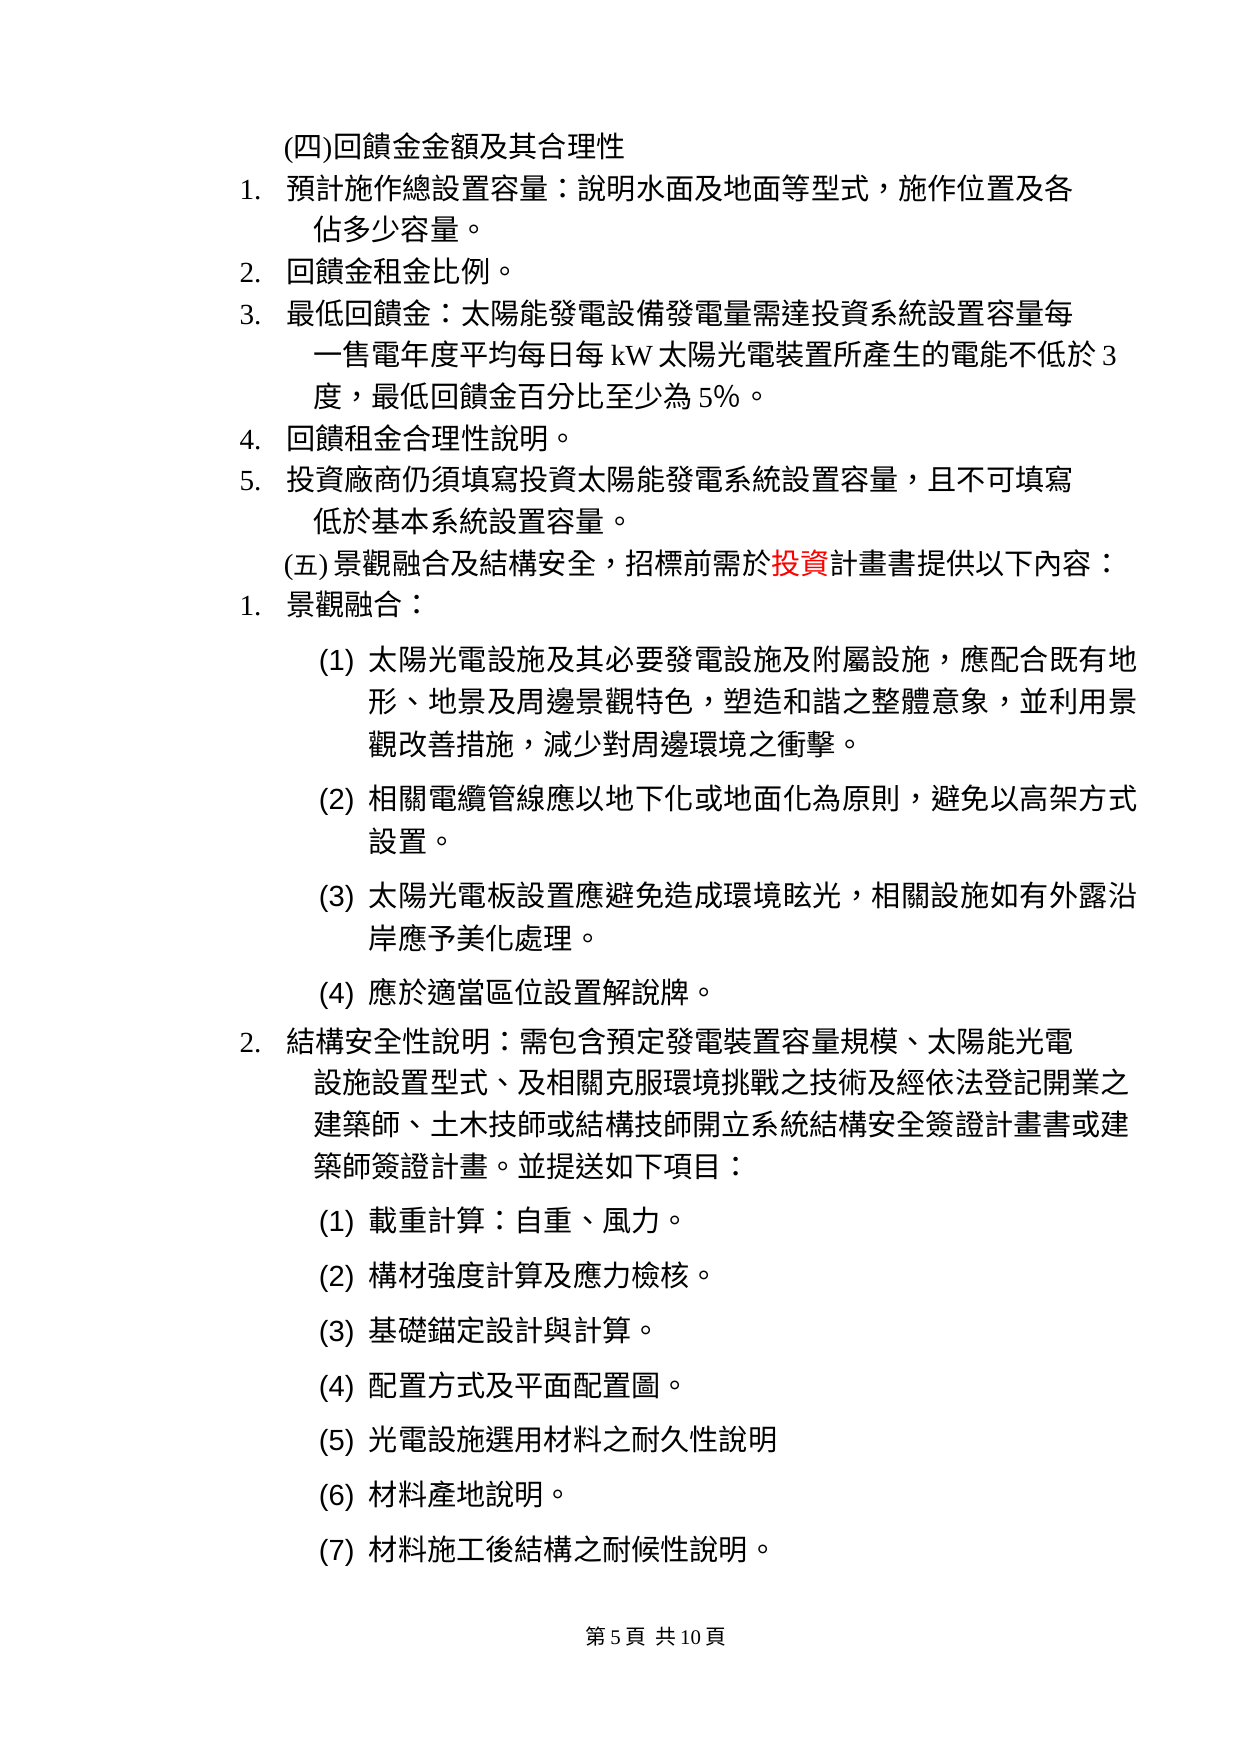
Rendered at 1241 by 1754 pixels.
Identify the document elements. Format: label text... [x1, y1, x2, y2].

list 結構安全性說明：需包含預定發電裝置容量規模、太陽能光電 [186, 1019, 1137, 1060]
subtitle 太陽光電板設置應避免造成環境眩光，相關設施如有外露沿岸應予美化處理。 [319, 873, 1137, 958]
subtitle 相關電纜管線應以地下化或地面化為原則，避免以高架方式設置。 [319, 776, 1137, 861]
list 預計施作總設置容量：說明水面及地面等型式，施作位置及各 [186, 166, 1137, 207]
subtitle 太陽光電設施及其必要發電設施及附屬設施，應配合既有地形、地景及周邊景觀特色，塑造和諧之整體意象，並利用景觀改善措施，減少對周邊環境之衝擊。 [319, 637, 1137, 763]
subtitle 應於適當區位設置解說牌。 [319, 970, 1137, 1012]
list 一售電年度平均每日每kW太陽光電裝置所產生的電能不低於3度，最低回饋金百分比至少為5％。 [313, 332, 1137, 416]
list 低於基本系統設置容量。 [313, 499, 1137, 541]
list 投資廠商仍須填寫投資太陽能發電系統設置容量，且不可填寫 [186, 457, 1137, 499]
list 景觀融合： [186, 582, 1137, 624]
list 設施設置型式、及相關克服環境挑戰之技術及經依法登記開業之建築師、土木技師或結構技師開立系統結構安全簽證計畫書或建築師簽證計畫。並提送如下項目： [313, 1060, 1137, 1185]
list 回饋租金合理性說明。 [186, 416, 1137, 457]
list 回饋金金額及其合理性 [283, 124, 1137, 166]
subtitle 光電設施選用材料之耐久性說明 [319, 1417, 1137, 1459]
subtitle 配置方式及平面配置圖。 [319, 1362, 1137, 1404]
list 最低回饋金：太陽能發電設備發電量需達投資系統設置容量每 [186, 291, 1137, 332]
list 回饋金租金比例。 [186, 249, 1137, 291]
subtitle 材料施工後結構之耐候性說明。 [319, 1527, 1137, 1569]
subtitle 基礎錨定設計與計算。 [319, 1307, 1137, 1350]
list 佔多少容量。 [313, 207, 1137, 249]
subtitle 材料產地說明。 [319, 1472, 1137, 1514]
subtitle 構材強度計算及應力檢核。 [319, 1253, 1137, 1295]
subtitle 載重計算：自重、風力。 [319, 1198, 1137, 1240]
list 景觀融合及結構安全，招標前需於投資計畫書提供以下內容： [283, 541, 1137, 582]
